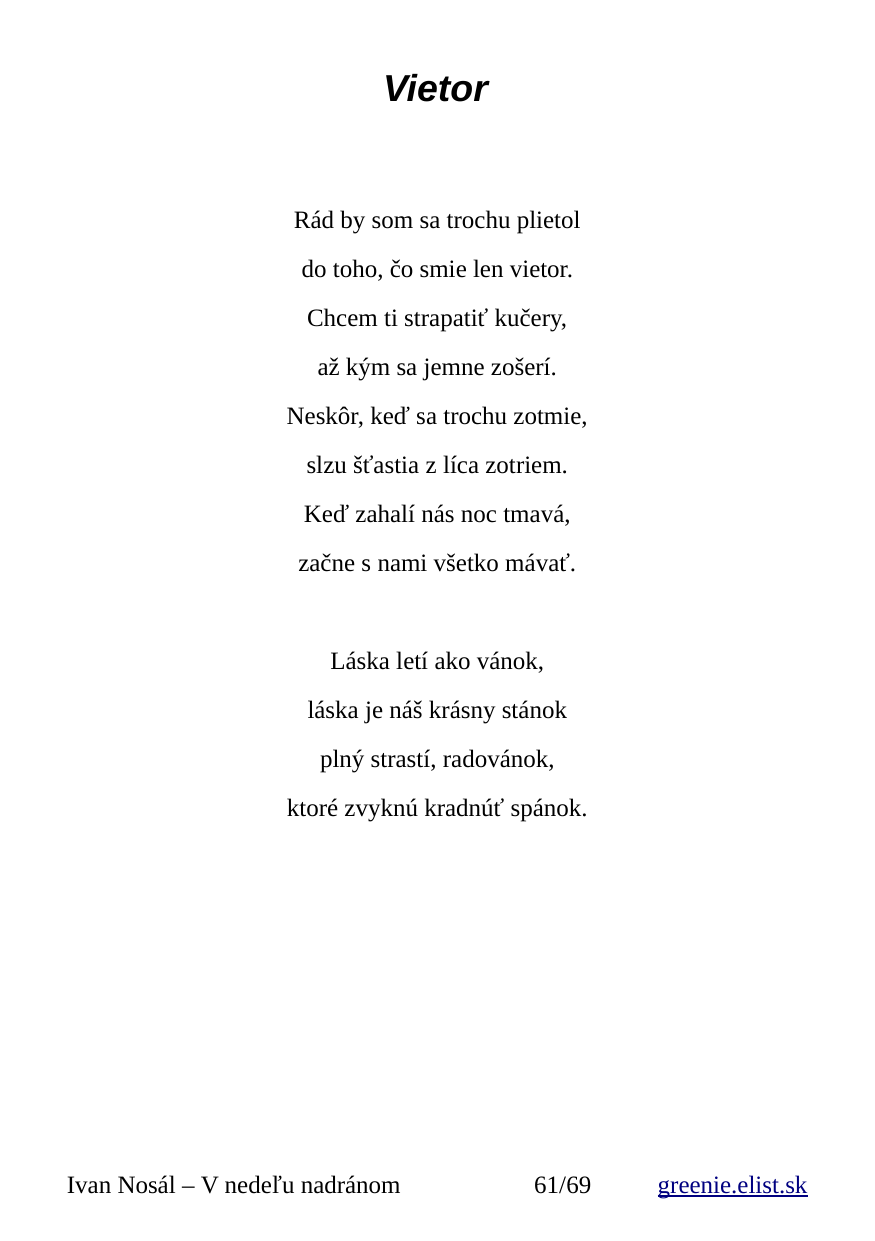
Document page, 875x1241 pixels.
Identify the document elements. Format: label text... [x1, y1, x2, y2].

text do toho, čo smie len vietor. [41, 254, 833, 282]
text Keď zahalí nás noc tmavá, [41, 499, 833, 528]
text Rád by som sa trochu plietol [41, 205, 833, 233]
text láska je náš krásny stánok [41, 695, 833, 724]
text Chcem ti strapatiť kučery, [41, 303, 833, 332]
text ktoré zvyknú kradnúť spánok. [41, 793, 833, 822]
text až kým sa jemne zošerí. [41, 352, 833, 381]
text plný strastí, radovánok, [41, 744, 833, 773]
text Láska letí ako vánok, [41, 646, 833, 675]
text začne s nami všetko mávať. [41, 548, 833, 577]
text Neskôr, keď sa trochu zotmie, [41, 401, 833, 430]
text slzu šťastia z líca zotriem. [41, 450, 833, 479]
subtitle Vietor [41, 66, 833, 109]
